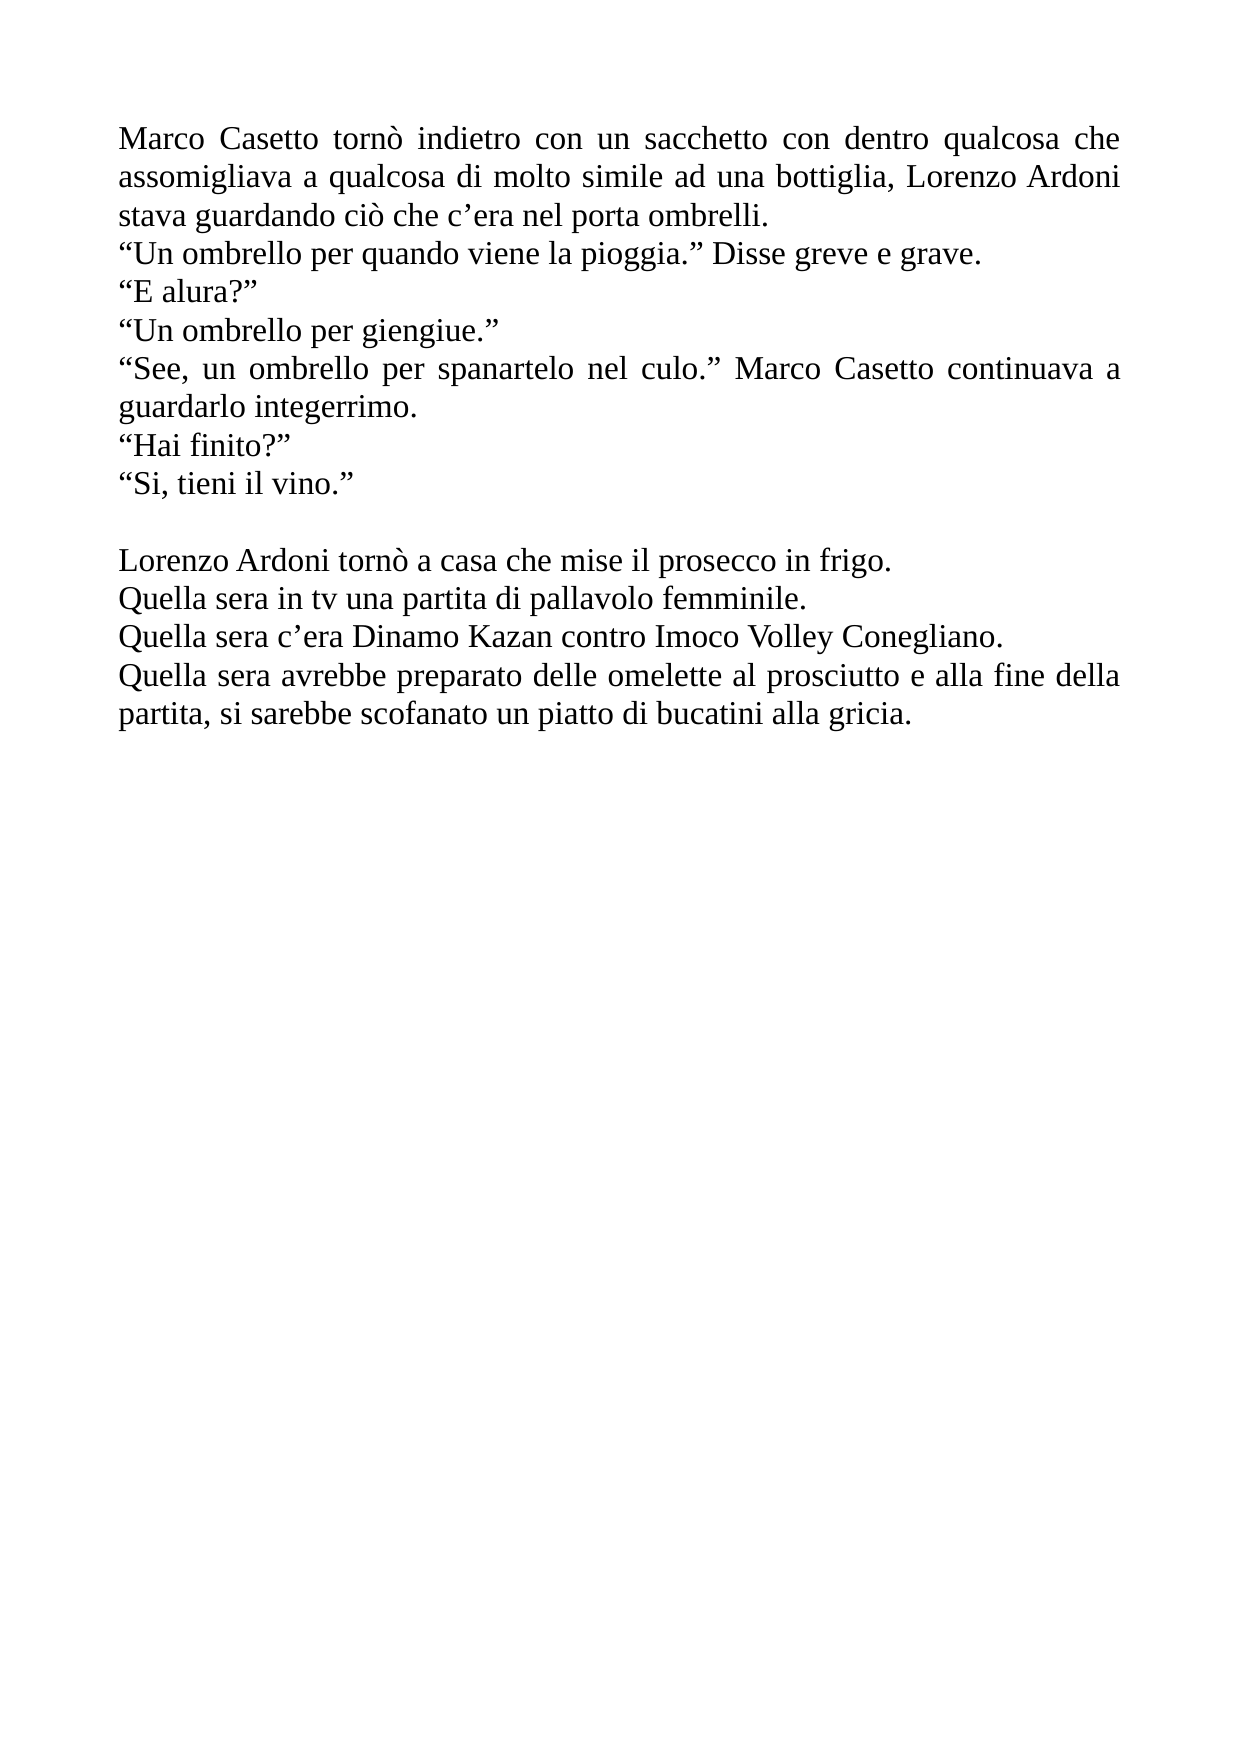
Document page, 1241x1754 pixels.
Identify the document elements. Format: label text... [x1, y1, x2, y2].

text “Un ombrello per giengiue.” [118, 310, 1122, 348]
text Quella sera in tv una partita di pallavolo femminile. [118, 578, 1122, 616]
text Quella sera c’era Dinamo Kazan contro Imoco Volley Conegliano. [118, 616, 1122, 655]
text Quella sera avrebbe preparato delle omelette al prosciutto e alla fine della partita, si sarebbe scofanato un piatto di bucatini alla gricia. [118, 655, 1122, 731]
text “Hai finito?” [118, 425, 1122, 463]
text Marco Casetto tornò indietro con un sacchetto con dentro qualcosa che assomigliava a qualcosa di molto simile ad una bottiglia, Lorenzo Ardoni stava guardando ciò che c’era nel porta ombrelli. [118, 118, 1122, 233]
text “See, un ombrello per spanartelo nel culo.” Marco Casetto continuava a guardarlo integerrimo. [118, 348, 1122, 425]
text “Un ombrello per quando viene la pioggia.” Disse greve e grave. [118, 233, 1122, 271]
text “E alura?” [118, 271, 1122, 310]
text “Si, tieni il vino.” [118, 463, 1122, 501]
text Lorenzo Ardoni tornò a casa che mise il prosecco in frigo. [118, 540, 1122, 578]
